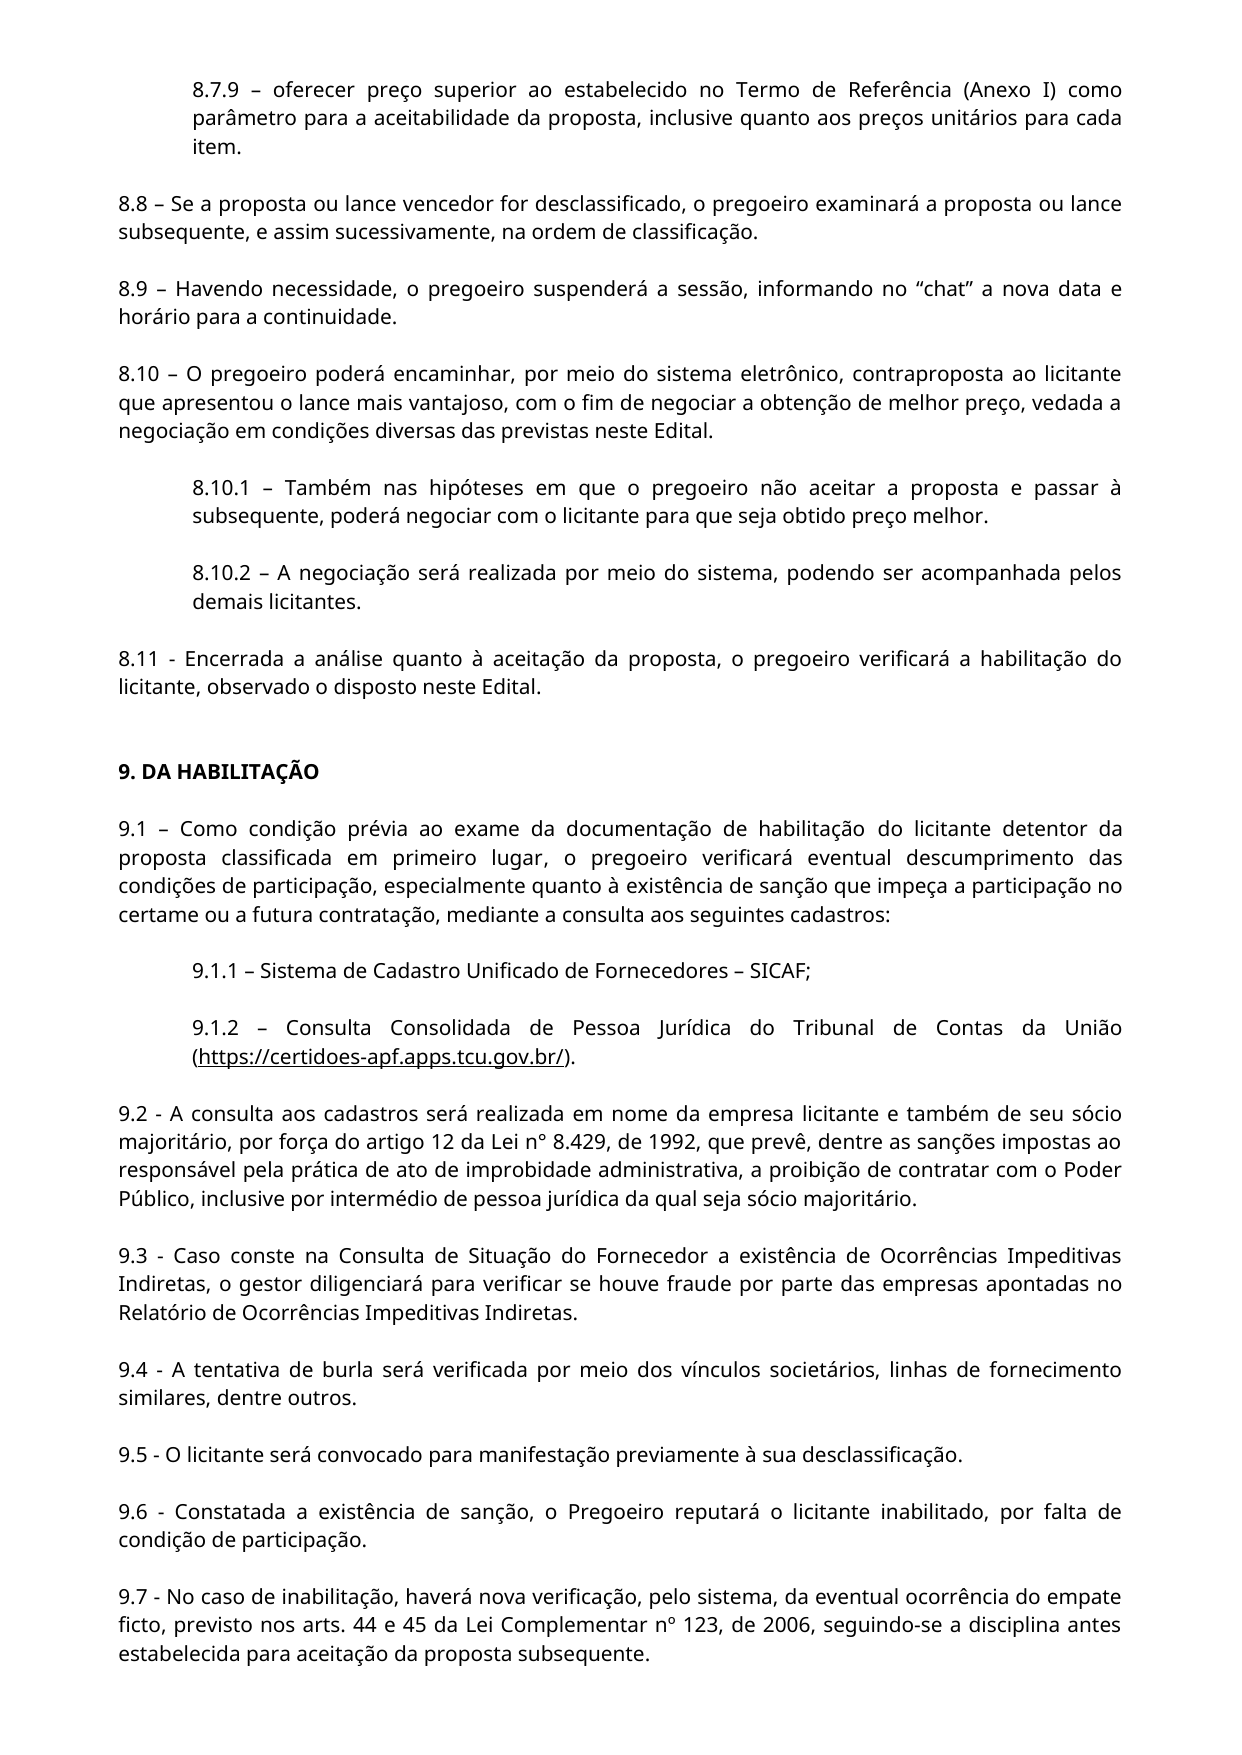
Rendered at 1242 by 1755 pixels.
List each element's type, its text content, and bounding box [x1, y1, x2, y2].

text 8.10.1 – Também nas hipóteses em que o pregoeiro não aceitar a proposta e passar à subsequente, poderá negociar com o licitante para que seja obtido preço melhor. [192, 473, 1123, 530]
list 9.5 - O licitante será convocado para manifestação previamente à sua desclassificação. [118, 1440, 1123, 1468]
text 8.10.2 – A negociação será realizada por meio do sistema, podendo ser acompanhada pelos demais licitantes. [192, 558, 1123, 615]
list 9.1 – Como condição prévia ao exame da documentação de habilitação do licitante detentor da proposta classificada em primeiro lugar, o pregoeiro verificará eventual descumprimento das condições de participação, especialmente quanto à existência de sanção que impeça a participação no certame ou a futura contratação, mediante a consulta aos seguintes cadastros: [118, 814, 1123, 928]
list 9.2 - A consulta aos cadastros será realizada em nome da empresa licitante e também de seu sócio majoritário, por força do artigo 12 da Lei n° 8.429, de 1992, que prevê, dentre as sanções impostas ao responsável pela prática de ato de improbidade administrativa, a proibição de contratar com o Poder Público, inclusive por intermédio de pessoa jurídica da qual seja sócio majoritário. [118, 1099, 1123, 1212]
text 8.8 – Se a proposta ou lance vencedor for desclassificado, o pregoeiro examinará a proposta ou lance subsequente, e assim sucessivamente, na ordem de classificação. [118, 189, 1123, 246]
list 9.4 - A tentativa de burla será verificada por meio dos vínculos societários, linhas de fornecimento similares, dentre outros. [118, 1355, 1123, 1412]
text 8.11 - Encerrada a análise quanto à aceitação da proposta, o pregoeiro verificará a habilitação do licitante, observado o disposto neste Edital. [118, 644, 1123, 701]
list 9.7 - No caso de inabilitação, haverá nova verificação, pelo sistema, da eventual ocorrência do empate ficto, previsto nos arts. 44 e 45 da Lei Complementar nº 123, de 2006, seguindo-se a disciplina antes estabelecida para aceitação da proposta subsequente. [118, 1582, 1123, 1667]
list 9.1.1 – Sistema de Cadastro Unificado de Fornecedores – SICAF; [192, 957, 1123, 985]
text 8.10 – O pregoeiro poderá encaminhar, por meio do sistema eletrônico, contraproposta ao licitante que apresentou o lance mais vantajoso, com o fim de negociar a obtenção de melhor preço, vedada a negociação em condições diversas das previstas neste Edital. [118, 359, 1123, 445]
list 9.1.2 – Consulta Consolidada de Pessoa Jurídica do Tribunal de Contas da União (https://certidoes-apf.apps.tcu.gov.br/). [192, 1013, 1123, 1070]
list 9.6 - Constatada a existência de sanção, o Pregoeiro reputará o licitante inabilitado, por falta de condição de participação. [118, 1497, 1123, 1554]
list 9.3 - Caso conste na Consulta de Situação do Fornecedor a existência de Ocorrências Impeditivas Indiretas, o gestor diligenciará para verificar se houve fraude por parte das empresas apontadas no Relatório de Ocorrências Impeditivas Indiretas. [118, 1241, 1123, 1326]
text 9. DA HABILITAÇÃO [118, 757, 1123, 786]
text 8.7.9 – oferecer preço superior ao estabelecido no Termo de Referência (Anexo I) como parâmetro para a aceitabilidade da proposta, inclusive quanto aos preços unitários para cada item. [192, 75, 1123, 160]
text 8.9 – Havendo necessidade, o pregoeiro suspenderá a sessão, informando no “chat” a nova data e horário para a continuidade. [118, 274, 1123, 331]
